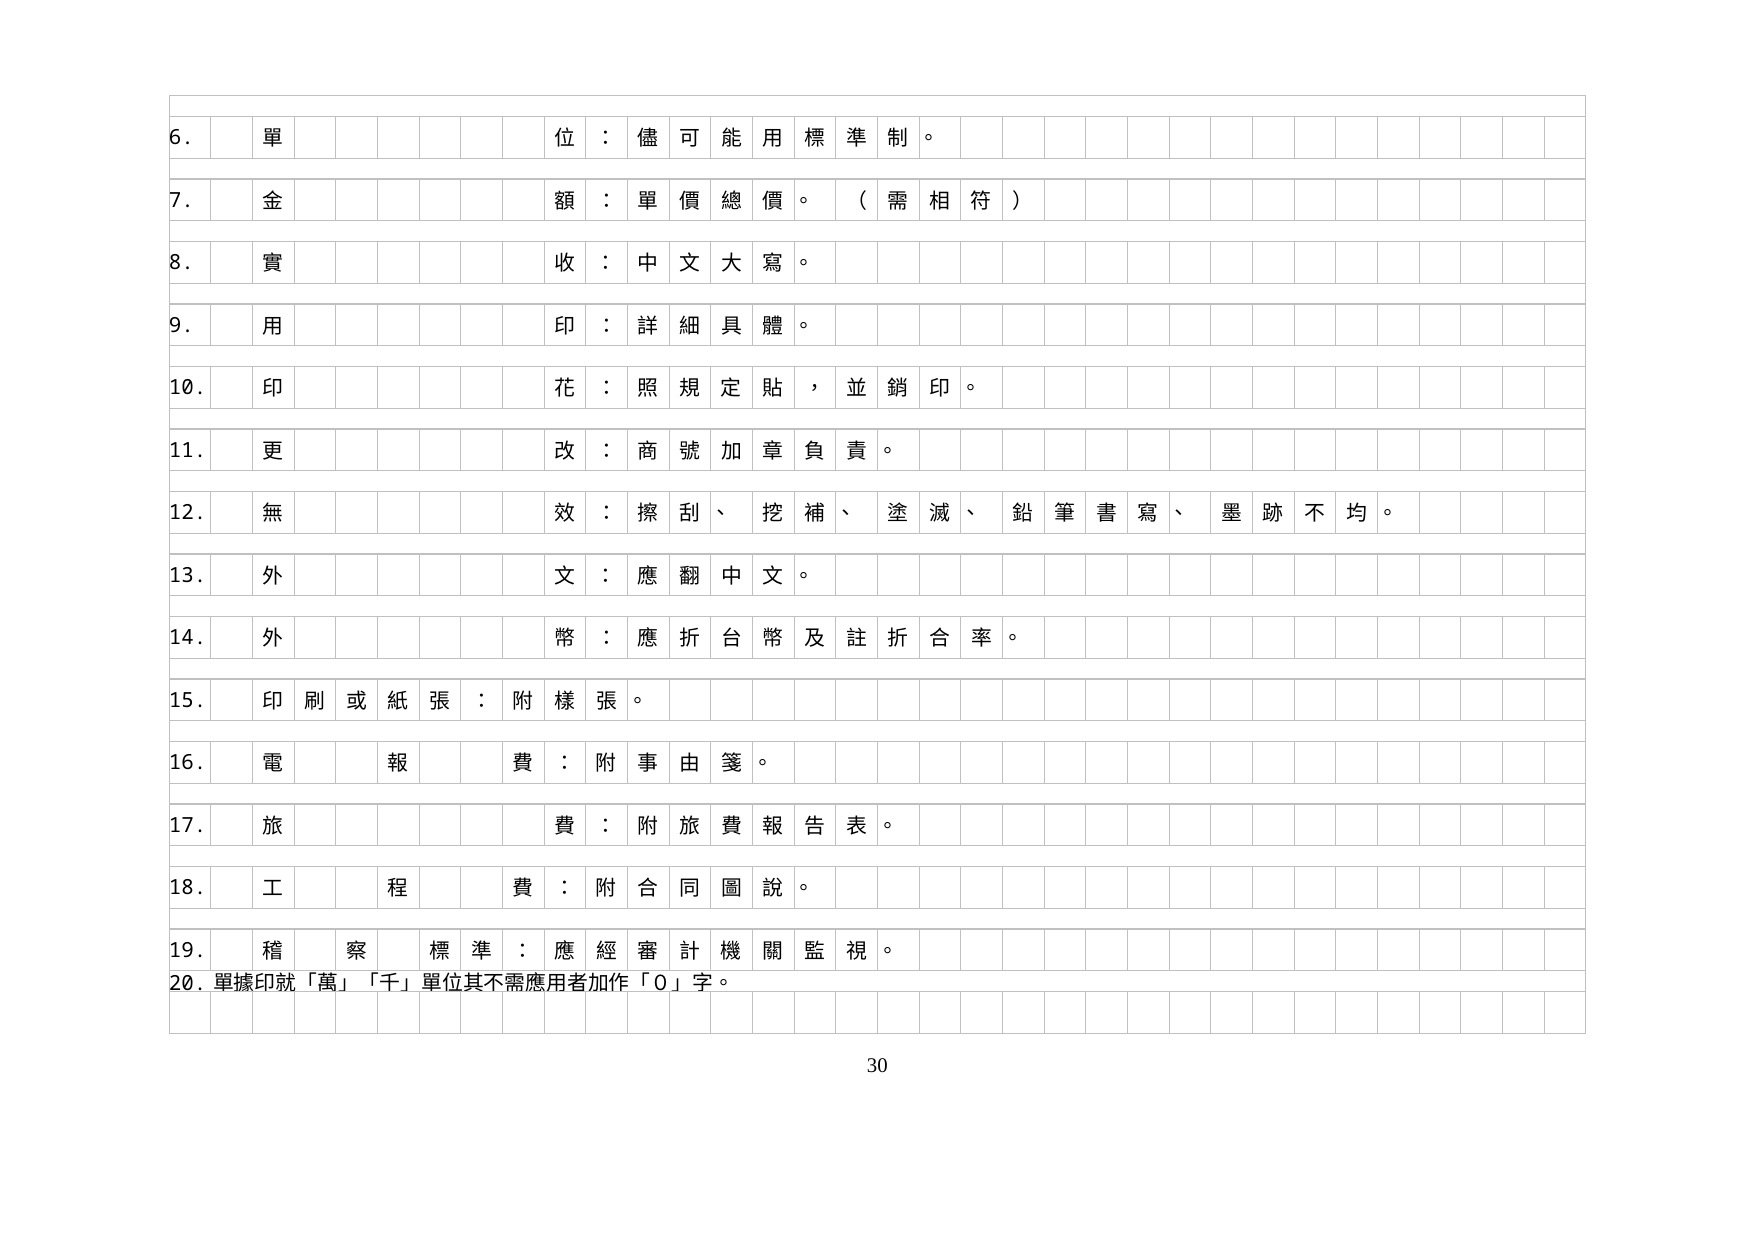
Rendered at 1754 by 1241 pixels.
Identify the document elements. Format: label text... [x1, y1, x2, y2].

list 無 效：擦刮、挖補、塗滅、鉛筆書寫、墨跡不均。 [503, 492, 544, 533]
list 外 幣：應折台幣及註折合率。 [1378, 617, 1419, 658]
list 金 額：單價總價。（需相符） [170, 180, 210, 220]
list 實 收：中文大寫。 [461, 242, 502, 283]
list 稽 察 標準：應經審計機關監視。 [836, 930, 877, 970]
list 用 印：詳細具體。 [253, 305, 294, 345]
list 印 花：照規定貼，並銷印。 [1295, 367, 1335, 408]
list 單 位：儘可能用標準制。 [1420, 117, 1460, 158]
list 外 文：應翻中文。 [1003, 555, 1044, 595]
list 用 印：詳細具體。 [211, 305, 252, 345]
list 更 改：商號加章負責。 [1086, 430, 1127, 470]
list 稽 察 標準：應經審計機關監視。 [1545, 930, 1585, 970]
list 印刷或紙張：附樣張。 [670, 680, 710, 720]
list 工 程 費：附合同圖說。 [920, 867, 960, 908]
list 印 花：照規定貼，並銷印。 [1211, 367, 1252, 408]
list 印 花：照規定貼，並銷印。 [1461, 367, 1502, 408]
list 金 額：單價總價。（需相符） [503, 180, 544, 220]
list 單 位：儘可能用標準制。 [920, 117, 960, 158]
list 用 印：詳細具體。 [336, 305, 377, 345]
list 工 程 費：附合同圖說。 [795, 867, 835, 908]
list 稽 察 標準：應經審計機關監視。 [378, 930, 419, 970]
list 實 收：中文大寫。 [295, 242, 335, 283]
list 無 效：擦刮、挖補、塗滅、鉛筆書寫、墨跡不均。 [378, 492, 419, 533]
list 單 位：儘可能用標準制。 [211, 117, 252, 158]
list 金 額：單價總價。（需相符） [1420, 180, 1460, 220]
list 印 花：照規定貼，並銷印。 [420, 367, 460, 408]
list 工 程 費：附合同圖說。 [586, 867, 627, 908]
list 用 印：詳細具體。 [1128, 305, 1169, 345]
list 印 花：照規定貼，並銷印。 [211, 367, 252, 408]
list 用 印：詳細具體。 [378, 305, 419, 345]
list 更 改：商號加章負責。 [420, 430, 460, 470]
list 工 程 費：附合同圖說。 [1503, 867, 1544, 908]
list 印刷或紙張：附樣張。 [1336, 680, 1377, 720]
list 外 文：應翻中文。 [420, 555, 460, 595]
list 無 效：擦刮、挖補、塗滅、鉛筆書寫、墨跡不均。 [1170, 492, 1210, 533]
list 無 效：擦刮、挖補、塗滅、鉛筆書寫、墨跡不均。 [1420, 492, 1460, 533]
list 外 文：應翻中文。 [211, 555, 252, 595]
list 印刷或紙張：附樣張。 [211, 680, 252, 720]
list 金 額：單價總價。（需相符） [1045, 180, 1085, 220]
list 無 效：擦刮、挖補、塗滅、鉛筆書寫、墨跡不均。 [1295, 492, 1335, 533]
list 更 改：商號加章負責。 [1503, 430, 1544, 470]
list 印刷或紙張：附樣張。 [1295, 680, 1335, 720]
list 用 印：詳細具體。 [420, 305, 460, 345]
list 稽 察 標準：應經審計機關監視。 [1336, 930, 1377, 970]
list 外 文：應翻中文。 [503, 555, 544, 595]
list 金 額：單價總價。（需相符） [1128, 180, 1169, 220]
list 電 報 費：附事由箋。 [1503, 742, 1544, 783]
list 印 花：照規定貼，並銷印。 [1545, 367, 1585, 408]
list 印 花：照規定貼，並銷印。 [961, 367, 1002, 408]
list 外 幣：應折台幣及註折合率。 [753, 617, 794, 658]
list 旅 費：附旅費報告表。 [461, 805, 502, 845]
list 旅 費：附旅費報告表。 [1211, 805, 1252, 845]
list 用 印：詳細具體。 [1253, 305, 1294, 345]
list 金 額：單價總價。（需相符） [1253, 180, 1294, 220]
list 更 改：商號加章負責。 [1211, 430, 1252, 470]
list 印刷或紙張：附樣張。 [295, 680, 335, 720]
list 稽 察 標準：應經審計機關監視。 [1045, 930, 1085, 970]
list 用 印：詳細具體。 [1170, 305, 1210, 345]
list 外 幣：應折台幣及註折合率。 [1461, 617, 1502, 658]
list 外 幣：應折台幣及註折合率。 [295, 617, 335, 658]
list 工 程 費：附合同圖說。 [1045, 867, 1085, 908]
list 稽 察 標準：應經審計機關監視。 [1253, 930, 1294, 970]
list 工 程 費：附合同圖說。 [253, 867, 294, 908]
list 用 印：詳細具體。 [461, 305, 502, 345]
list 印 花：照規定貼，並銷印。 [920, 367, 960, 408]
list 無 效：擦刮、挖補、塗滅、鉛筆書寫、墨跡不均。 [295, 492, 335, 533]
list 更 改：商號加章負責。 [961, 430, 1002, 470]
list 更 改：商號加章負責。 [1003, 430, 1044, 470]
list 更 改：商號加章負責。 [795, 430, 835, 470]
list 印 花：照規定貼，並銷印。 [1128, 367, 1169, 408]
list 用 印：詳細具體。 [628, 305, 669, 345]
list 電 報 費：附事由箋。 [1211, 742, 1252, 783]
list 單 位：儘可能用標準制。 [1336, 117, 1377, 158]
list 印 花：照規定貼，並銷印。 [1170, 367, 1210, 408]
list 印刷或紙張：附樣張。 [836, 680, 877, 720]
list 用 印：詳細具體。 [1420, 305, 1460, 345]
list 更 改：商號加章負責。 [253, 430, 294, 470]
list 無 效：擦刮、挖補、塗滅、鉛筆書寫、墨跡不均。 [1461, 492, 1502, 533]
list 外 幣：應折台幣及註折合率。 [170, 596, 1585, 616]
list 印刷或紙張：附樣張。 [961, 680, 1002, 720]
list 金 額：單價總價。（需相符） [545, 180, 585, 220]
list 印刷或紙張：附樣張。 [753, 680, 794, 720]
list 稽 察 標準：應經審計機關監視。 [170, 909, 1585, 928]
list 無 效：擦刮、挖補、塗滅、鉛筆書寫、墨跡不均。 [711, 492, 752, 533]
list 金 額：單價總價。（需相符） [1461, 180, 1502, 220]
list 印刷或紙張：附樣張。 [1003, 680, 1044, 720]
list 稽 察 標準：應經審計機關監視。 [753, 930, 794, 970]
list 印 花：照規定貼，並銷印。 [170, 367, 210, 408]
list 工 程 費：附合同圖說。 [1253, 867, 1294, 908]
list 用 印：詳細具體。 [1045, 305, 1085, 345]
list 印刷或紙張：附樣張。 [1503, 680, 1544, 720]
list 更 改：商號加章負責。 [503, 430, 544, 470]
list 旅 費：附旅費報告表。 [295, 805, 335, 845]
list 電 報 費：附事由箋。 [211, 742, 252, 783]
list 金 額：單價總價。（需相符） [170, 159, 1585, 178]
list 更 改：商號加章負責。 [211, 430, 252, 470]
list 外 幣：應折台幣及註折合率。 [1295, 617, 1335, 658]
list 旅 費：附旅費報告表。 [586, 805, 627, 845]
list 稽 察 標準：應經審計機關監視。 [461, 930, 502, 970]
list 用 印：詳細具體。 [1336, 305, 1377, 345]
list 實 收：中文大寫。 [545, 242, 585, 283]
list 印 花：照規定貼，並銷印。 [378, 367, 419, 408]
list 無 效：擦刮、挖補、塗滅、鉛筆書寫、墨跡不均。 [461, 492, 502, 533]
list 金 額：單價總價。（需相符） [586, 180, 627, 220]
list 工 程 費：附合同圖說。 [1170, 867, 1210, 908]
list 用 印：詳細具體。 [961, 305, 1002, 345]
list 電 報 費：附事由箋。 [461, 742, 502, 783]
list 外 幣：應折台幣及註折合率。 [795, 617, 835, 658]
list 工 程 費：附合同圖說。 [211, 867, 252, 908]
list 工 程 費：附合同圖說。 [295, 867, 335, 908]
list 實 收：中文大寫。 [961, 242, 1002, 283]
list 實 收：中文大寫。 [586, 242, 627, 283]
list 工 程 費：附合同圖說。 [1086, 867, 1127, 908]
list 外 文：應翻中文。 [1336, 555, 1377, 595]
list 旅 費：附旅費報告表。 [836, 805, 877, 845]
list 工 程 費：附合同圖說。 [711, 867, 752, 908]
list 金 額：單價總價。（需相符） [378, 180, 419, 220]
list 無 效：擦刮、挖補、塗滅、鉛筆書寫、墨跡不均。 [1253, 492, 1294, 533]
list 金 額：單價總價。（需相符） [211, 180, 252, 220]
list 工 程 費：附合同圖說。 [503, 867, 544, 908]
list 工 程 費：附合同圖說。 [1295, 867, 1335, 908]
list 無 效：擦刮、挖補、塗滅、鉛筆書寫、墨跡不均。 [170, 492, 210, 533]
list 外 文：應翻中文。 [1045, 555, 1085, 595]
list 印刷或紙張：附樣張。 [1461, 680, 1502, 720]
list 稽 察 標準：應經審計機關監視。 [336, 930, 377, 970]
list 外 文：應翻中文。 [1545, 555, 1585, 595]
list 實 收：中文大寫。 [1211, 242, 1252, 283]
list 外 幣：應折台幣及註折合率。 [1003, 617, 1044, 658]
list 旅 費：附旅費報告表。 [420, 805, 460, 845]
list 稽 察 標準：應經審計機關監視。 [1128, 930, 1169, 970]
list 更 改：商號加章負責。 [336, 430, 377, 470]
list 電 報 費：附事由箋。 [1128, 742, 1169, 783]
list 電 報 費：附事由箋。 [1045, 742, 1085, 783]
list 實 收：中文大寫。 [1503, 242, 1544, 283]
list 單 位：儘可能用標準制。 [461, 117, 502, 158]
list 工 程 費：附合同圖說。 [545, 867, 585, 908]
list 電 報 費：附事由箋。 [1003, 742, 1044, 783]
list 實 收：中文大寫。 [211, 242, 252, 283]
list 工 程 費：附合同圖說。 [961, 867, 1002, 908]
list 旅 費：附旅費報告表。 [795, 805, 835, 845]
list 用 印：詳細具體。 [170, 284, 1585, 303]
list 印刷或紙張：附樣張。 [878, 680, 919, 720]
list 用 印：詳細具體。 [670, 305, 710, 345]
list 旅 費：附旅費報告表。 [378, 805, 419, 845]
list 外 文：應翻中文。 [795, 555, 835, 595]
list 金 額：單價總價。（需相符） [461, 180, 502, 220]
list 實 收：中文大寫。 [1378, 242, 1419, 283]
list 實 收：中文大寫。 [1461, 242, 1502, 283]
list 外 幣：應折台幣及註折合率。 [878, 617, 919, 658]
list 更 改：商號加章負責。 [378, 430, 419, 470]
list 無 效：擦刮、挖補、塗滅、鉛筆書寫、墨跡不均。 [1336, 492, 1377, 533]
list 金 額：單價總價。（需相符） [878, 180, 919, 220]
list 單 位：儘可能用標準制。 [753, 117, 794, 158]
list 稽 察 標準：應經審計機關監視。 [1461, 930, 1502, 970]
list 稽 察 標準：應經審計機關監視。 [503, 930, 544, 970]
list 電 報 費：附事由箋。 [1170, 742, 1210, 783]
list 外 幣：應折台幣及註折合率。 [1420, 617, 1460, 658]
list 電 報 費：附事由箋。 [420, 742, 460, 783]
list 更 改：商號加章負責。 [1128, 430, 1169, 470]
list 稽 察 標準：應經審計機關監視。 [670, 930, 710, 970]
list 印 花：照規定貼，並銷印。 [628, 367, 669, 408]
list 電 報 費：附事由箋。 [545, 742, 585, 783]
list 電 報 費：附事由箋。 [1420, 742, 1460, 783]
list 稽 察 標準：應經審計機關監視。 [1503, 930, 1544, 970]
list 工 程 費：附合同圖說。 [1420, 867, 1460, 908]
list 工 程 費：附合同圖說。 [1003, 867, 1044, 908]
list 單 位：儘可能用標準制。 [795, 117, 835, 158]
list 工 程 費：附合同圖說。 [836, 867, 877, 908]
list 印 花：照規定貼，並銷印。 [1336, 367, 1377, 408]
list 電 報 費：附事由箋。 [628, 742, 669, 783]
list 單 位：儘可能用標準制。 [1211, 117, 1252, 158]
list 用 印：詳細具體。 [753, 305, 794, 345]
list 無 效：擦刮、挖補、塗滅、鉛筆書寫、墨跡不均。 [211, 492, 252, 533]
list 外 文：應翻中文。 [461, 555, 502, 595]
list 單 位：儘可能用標準制。 [420, 117, 460, 158]
list 稽 察 標準：應經審計機關監視。 [1211, 930, 1252, 970]
list 電 報 費：附事由箋。 [961, 742, 1002, 783]
list 外 文：應翻中文。 [295, 555, 335, 595]
list 稽 察 標準：應經審計機關監視。 [961, 930, 1002, 970]
list 印刷或紙張：附樣張。 [1170, 680, 1210, 720]
list 外 幣：應折台幣及註折合率。 [1045, 617, 1085, 658]
list 實 收：中文大寫。 [253, 242, 294, 283]
list 單 位：儘可能用標準制。 [1086, 117, 1127, 158]
list 實 收：中文大寫。 [711, 242, 752, 283]
list 外 幣：應折台幣及註折合率。 [1086, 617, 1127, 658]
list 實 收：中文大寫。 [170, 242, 210, 283]
list 印 花：照規定貼，並銷印。 [336, 367, 377, 408]
list 單 位：儘可能用標準制。 [836, 117, 877, 158]
list 金 額：單價總價。（需相符） [1086, 180, 1127, 220]
list 旅 費：附旅費報告表。 [1461, 805, 1502, 845]
list 稽 察 標準：應經審計機關監視。 [1003, 930, 1044, 970]
list 旅 費：附旅費報告表。 [1128, 805, 1169, 845]
list 用 印：詳細具體。 [711, 305, 752, 345]
list 外 幣：應折台幣及註折合率。 [378, 617, 419, 658]
list 旅 費：附旅費報告表。 [503, 805, 544, 845]
list 無 效：擦刮、挖補、塗滅、鉛筆書寫、墨跡不均。 [1003, 492, 1044, 533]
list 旅 費：附旅費報告表。 [878, 805, 919, 845]
list 外 文：應翻中文。 [753, 555, 794, 595]
list 印刷或紙張：附樣張。 [503, 680, 544, 720]
list 無 效：擦刮、挖補、塗滅、鉛筆書寫、墨跡不均。 [920, 492, 960, 533]
list 工 程 費：附合同圖說。 [1378, 867, 1419, 908]
list 更 改：商號加章負責。 [295, 430, 335, 470]
list 金 額：單價總價。（需相符） [295, 180, 335, 220]
list 單 位：儘可能用標準制。 [378, 117, 419, 158]
list 外 幣：應折台幣及註折合率。 [670, 617, 710, 658]
list 外 幣：應折台幣及註折合率。 [586, 617, 627, 658]
list 無 效：擦刮、挖補、塗滅、鉛筆書寫、墨跡不均。 [545, 492, 585, 533]
list 外 文：應翻中文。 [836, 555, 877, 595]
list 實 收：中文大寫。 [1336, 242, 1377, 283]
list 實 收：中文大寫。 [795, 242, 835, 283]
list 用 印：詳細具體。 [1461, 305, 1502, 345]
list 印刷或紙張：附樣張。 [1545, 680, 1585, 720]
list 電 報 費：附事由箋。 [295, 742, 335, 783]
list 旅 費：附旅費報告表。 [170, 805, 210, 845]
list 外 幣：應折台幣及註折合率。 [503, 617, 544, 658]
list 單 位：儘可能用標準制。 [253, 117, 294, 158]
list 印 花：照規定貼，並銷印。 [1420, 367, 1460, 408]
list 外 幣：應折台幣及註折合率。 [211, 617, 252, 658]
list 稽 察 標準：應經審計機關監視。 [253, 930, 294, 970]
list 用 印：詳細具體。 [503, 305, 544, 345]
list 印 花：照規定貼，並銷印。 [253, 367, 294, 408]
list 印 花：照規定貼，並銷印。 [503, 367, 544, 408]
list 印刷或紙張：附樣張。 [795, 680, 835, 720]
list 工 程 費：附合同圖說。 [628, 867, 669, 908]
list 工 程 費：附合同圖說。 [878, 867, 919, 908]
list 外 文：應翻中文。 [1503, 555, 1544, 595]
list 外 文：應翻中文。 [1128, 555, 1169, 595]
list 實 收：中文大寫。 [628, 242, 669, 283]
list 外 文：應翻中文。 [1295, 555, 1335, 595]
list 旅 費：附旅費報告表。 [628, 805, 669, 845]
list 印 花：照規定貼，並銷印。 [878, 367, 919, 408]
list 單 位：儘可能用標準制。 [1045, 117, 1085, 158]
list 金 額：單價總價。（需相符） [753, 180, 794, 220]
list 金 額：單價總價。（需相符） [961, 180, 1002, 220]
list 無 效：擦刮、挖補、塗滅、鉛筆書寫、墨跡不均。 [1086, 492, 1127, 533]
list 印刷或紙張：附樣張。 [711, 680, 752, 720]
list 單 位：儘可能用標準制。 [503, 117, 544, 158]
list 電 報 費：附事由箋。 [1545, 742, 1585, 783]
list 電 報 費：附事由箋。 [1295, 742, 1335, 783]
list 用 印：詳細具體。 [836, 305, 877, 345]
list 金 額：單價總價。（需相符） [1295, 180, 1335, 220]
list 工 程 費：附合同圖說。 [1211, 867, 1252, 908]
list 電 報 費：附事由箋。 [1253, 742, 1294, 783]
list 外 幣：應折台幣及註折合率。 [1503, 617, 1544, 658]
list 印刷或紙張：附樣張。 [1086, 680, 1127, 720]
list 印 花：照規定貼，並銷印。 [1045, 367, 1085, 408]
list 更 改：商號加章負責。 [1336, 430, 1377, 470]
list 電 報 費：附事由箋。 [253, 742, 294, 783]
list 印刷或紙張：附樣張。 [461, 680, 502, 720]
list 外 幣：應折台幣及註折合率。 [336, 617, 377, 658]
list 稽 察 標準：應經審計機關監視。 [1086, 930, 1127, 970]
list 旅 費：附旅費報告表。 [1336, 805, 1377, 845]
list 旅 費：附旅費報告表。 [961, 805, 1002, 845]
list 更 改：商號加章負責。 [1045, 430, 1085, 470]
list 工 程 費：附合同圖說。 [1461, 867, 1502, 908]
list 印 花：照規定貼，並銷印。 [795, 367, 835, 408]
list 旅 費：附旅費報告表。 [545, 805, 585, 845]
list 稽 察 標準：應經審計機關監視。 [586, 930, 627, 970]
list 單 位：儘可能用標準制。 [670, 117, 710, 158]
list 外 幣：應折台幣及註折合率。 [253, 617, 294, 658]
list 電 報 費：附事由箋。 [1336, 742, 1377, 783]
list 金 額：單價總價。（需相符） [336, 180, 377, 220]
list 外 文：應翻中文。 [1086, 555, 1127, 595]
list 更 改：商號加章負責。 [878, 430, 919, 470]
list 稽 察 標準：應經審計機關監視。 [920, 930, 960, 970]
list 單 位：儘可能用標準制。 [878, 117, 919, 158]
list 電 報 費：附事由箋。 [378, 742, 419, 783]
list 印 花：照規定貼，並銷印。 [170, 346, 1585, 366]
list 更 改：商號加章負責。 [1420, 430, 1460, 470]
list 電 報 費：附事由箋。 [170, 721, 1585, 741]
list 外 文：應翻中文。 [1211, 555, 1252, 595]
list 旅 費：附旅費報告表。 [1253, 805, 1294, 845]
list 外 文：應翻中文。 [586, 555, 627, 595]
list 用 印：詳細具體。 [878, 305, 919, 345]
list 電 報 費：附事由箋。 [1378, 742, 1419, 783]
list 實 收：中文大寫。 [1128, 242, 1169, 283]
list 外 文：應翻中文。 [1170, 555, 1210, 595]
list 印刷或紙張：附樣張。 [586, 680, 627, 720]
list 外 文：應翻中文。 [378, 555, 419, 595]
list 金 額：單價總價。（需相符） [1336, 180, 1377, 220]
list 用 印：詳細具體。 [1378, 305, 1419, 345]
list 旅 費：附旅費報告表。 [170, 784, 1585, 803]
list 用 印：詳細具體。 [1211, 305, 1252, 345]
list 金 額：單價總價。（需相符） [1211, 180, 1252, 220]
list 印 花：照規定貼，並銷印。 [711, 367, 752, 408]
list 電 報 費：附事由箋。 [753, 742, 794, 783]
list 電 報 費：附事由箋。 [878, 742, 919, 783]
list 單 位：儘可能用標準制。 [170, 117, 210, 158]
list 旅 費：附旅費報告表。 [336, 805, 377, 845]
list 用 印：詳細具體。 [1295, 305, 1335, 345]
list 更 改：商號加章負責。 [628, 430, 669, 470]
list 單 位：儘可能用標準制。 [1128, 117, 1169, 158]
list 外 文：應翻中文。 [878, 555, 919, 595]
list 單 位：儘可能用標準制。 [1170, 117, 1210, 158]
list 無 效：擦刮、挖補、塗滅、鉛筆書寫、墨跡不均。 [961, 492, 1002, 533]
list 印刷或紙張：附樣張。 [1378, 680, 1419, 720]
list 工 程 費：附合同圖說。 [1336, 867, 1377, 908]
list 印 花：照規定貼，並銷印。 [753, 367, 794, 408]
list 電 報 費：附事由箋。 [670, 742, 710, 783]
list 更 改：商號加章負責。 [1170, 430, 1210, 470]
list 更 改：商號加章負責。 [170, 430, 210, 470]
list 單 位：儘可能用標準制。 [1503, 117, 1544, 158]
list 金 額：單價總價。（需相符） [628, 180, 669, 220]
list 單 位：儘可能用標準制。 [170, 96, 1585, 116]
list 印刷或紙張：附樣張。 [378, 680, 419, 720]
list 工 程 費：附合同圖說。 [1128, 867, 1169, 908]
list 金 額：單價總價。（需相符） [1170, 180, 1210, 220]
list 外 文：應翻中文。 [920, 555, 960, 595]
list 外 幣：應折台幣及註折合率。 [1170, 617, 1210, 658]
list 更 改：商號加章負責。 [1253, 430, 1294, 470]
list 印 花：照規定貼，並銷印。 [1503, 367, 1544, 408]
list 更 改：商號加章負責。 [1295, 430, 1335, 470]
list 印刷或紙張：附樣張。 [253, 680, 294, 720]
list 旅 費：附旅費報告表。 [920, 805, 960, 845]
list 實 收：中文大寫。 [920, 242, 960, 283]
list 電 報 費：附事由箋。 [795, 742, 835, 783]
list 實 收：中文大寫。 [1295, 242, 1335, 283]
list 無 效：擦刮、挖補、塗滅、鉛筆書寫、墨跡不均。 [753, 492, 794, 533]
list 用 印：詳細具體。 [295, 305, 335, 345]
list 無 效：擦刮、挖補、塗滅、鉛筆書寫、墨跡不均。 [170, 471, 1585, 491]
list 更 改：商號加章負責。 [1545, 430, 1585, 470]
list 稽 察 標準：應經審計機關監視。 [1170, 930, 1210, 970]
list 電 報 費：附事由箋。 [170, 742, 210, 783]
list 旅 費：附旅費報告表。 [211, 805, 252, 845]
list 印 花：照規定貼，並銷印。 [1253, 367, 1294, 408]
list 更 改：商號加章負責。 [461, 430, 502, 470]
list 工 程 費：附合同圖說。 [670, 867, 710, 908]
list 單 位：儘可能用標準制。 [1003, 117, 1044, 158]
list 印刷或紙張：附樣張。 [1128, 680, 1169, 720]
list 稽 察 標準：應經審計機關監視。 [1420, 930, 1460, 970]
list 稽 察 標準：應經審計機關監視。 [711, 930, 752, 970]
list 實 收：中文大寫。 [836, 242, 877, 283]
list 無 效：擦刮、挖補、塗滅、鉛筆書寫、墨跡不均。 [336, 492, 377, 533]
list 實 收：中文大寫。 [1545, 242, 1585, 283]
list 電 報 費：附事由箋。 [503, 742, 544, 783]
list 實 收：中文大寫。 [170, 221, 1585, 241]
list 印刷或紙張：附樣張。 [1420, 680, 1460, 720]
list 旅 費：附旅費報告表。 [1295, 805, 1335, 845]
list 電 報 費：附事由箋。 [336, 742, 377, 783]
list 用 印：詳細具體。 [1003, 305, 1044, 345]
list 印刷或紙張：附樣張。 [1253, 680, 1294, 720]
list 無 效：擦刮、挖補、塗滅、鉛筆書寫、墨跡不均。 [1503, 492, 1544, 533]
list 印刷或紙張：附樣張。 [170, 680, 210, 720]
list 更 改：商號加章負責。 [545, 430, 585, 470]
list 工 程 費：附合同圖說。 [378, 867, 419, 908]
list 用 印：詳細具體。 [1545, 305, 1585, 345]
list 外 文：應翻中文。 [628, 555, 669, 595]
list 金 額：單價總價。（需相符） [670, 180, 710, 220]
list 實 收：中文大寫。 [1003, 242, 1044, 283]
list 外 文：應翻中文。 [1461, 555, 1502, 595]
list 無 效：擦刮、挖補、塗滅、鉛筆書寫、墨跡不均。 [628, 492, 669, 533]
list 金 額：單價總價。（需相符） [795, 180, 835, 220]
list 外 幣：應折台幣及註折合率。 [711, 617, 752, 658]
list 用 印：詳細具體。 [920, 305, 960, 345]
list 外 幣：應折台幣及註折合率。 [461, 617, 502, 658]
list 單 位：儘可能用標準制。 [628, 117, 669, 158]
list 金 額：單價總價。（需相符） [1003, 180, 1044, 220]
list 外 幣：應折台幣及註折合率。 [920, 617, 960, 658]
list 工 程 費：附合同圖說。 [170, 846, 1585, 866]
list 外 文：應翻中文。 [1253, 555, 1294, 595]
list 稽 察 標準：應經審計機關監視。 [211, 930, 252, 970]
list 外 幣：應折台幣及註折合率。 [1336, 617, 1377, 658]
list 稽 察 標準：應經審計機關監視。 [420, 930, 460, 970]
list 外 文：應翻中文。 [961, 555, 1002, 595]
list 無 效：擦刮、挖補、塗滅、鉛筆書寫、墨跡不均。 [253, 492, 294, 533]
list 印刷或紙張：附樣張。 [170, 659, 1585, 678]
list 用 印：詳細具體。 [1503, 305, 1544, 345]
list 無 效：擦刮、挖補、塗滅、鉛筆書寫、墨跡不均。 [1045, 492, 1085, 533]
list 印 花：照規定貼，並銷印。 [1086, 367, 1127, 408]
list 印 花：照規定貼，並銷印。 [1378, 367, 1419, 408]
list 更 改：商號加章負責。 [586, 430, 627, 470]
list 實 收：中文大寫。 [503, 242, 544, 283]
list 單據印就「萬」「千」單位其不需應用者加作「０」字。 [170, 971, 1585, 991]
list 工 程 費：附合同圖說。 [336, 867, 377, 908]
list 外 文：應翻中文。 [170, 555, 210, 595]
list 外 文：應翻中文。 [1420, 555, 1460, 595]
list 稽 察 標準：應經審計機關監視。 [295, 930, 335, 970]
list 外 文：應翻中文。 [670, 555, 710, 595]
list 無 效：擦刮、挖補、塗滅、鉛筆書寫、墨跡不均。 [1211, 492, 1252, 533]
list 印 花：照規定貼，並銷印。 [836, 367, 877, 408]
list 金 額：單價總價。（需相符） [1378, 180, 1419, 220]
list 無 效：擦刮、挖補、塗滅、鉛筆書寫、墨跡不均。 [1128, 492, 1169, 533]
list 無 效：擦刮、挖補、塗滅、鉛筆書寫、墨跡不均。 [878, 492, 919, 533]
list 外 幣：應折台幣及註折合率。 [420, 617, 460, 658]
list 外 文：應翻中文。 [170, 534, 1585, 553]
list 更 改：商號加章負責。 [753, 430, 794, 470]
list 金 額：單價總價。（需相符） [1545, 180, 1585, 220]
list 工 程 費：附合同圖說。 [420, 867, 460, 908]
list 旅 費：附旅費報告表。 [753, 805, 794, 845]
list 旅 費：附旅費報告表。 [1170, 805, 1210, 845]
list 稽 察 標準：應經審計機關監視。 [170, 930, 210, 970]
list 旅 費：附旅費報告表。 [1045, 805, 1085, 845]
list 工 程 費：附合同圖說。 [170, 867, 210, 908]
list 外 文：應翻中文。 [253, 555, 294, 595]
list 金 額：單價總價。（需相符） [711, 180, 752, 220]
list 印 花：照規定貼，並銷印。 [461, 367, 502, 408]
list 單 位：儘可能用標準制。 [1545, 117, 1585, 158]
list 用 印：詳細具體。 [1086, 305, 1127, 345]
list 無 效：擦刮、挖補、塗滅、鉛筆書寫、墨跡不均。 [1545, 492, 1585, 533]
list 單 位：儘可能用標準制。 [961, 117, 1002, 158]
list 印刷或紙張：附樣張。 [1045, 680, 1085, 720]
list 外 幣：應折台幣及註折合率。 [1253, 617, 1294, 658]
list 單 位：儘可能用標準制。 [1253, 117, 1294, 158]
list 旅 費：附旅費報告表。 [711, 805, 752, 845]
list 稽 察 標準：應經審計機關監視。 [1295, 930, 1335, 970]
list 印刷或紙張：附樣張。 [336, 680, 377, 720]
list 電 報 費：附事由箋。 [836, 742, 877, 783]
list 更 改：商號加章負責。 [711, 430, 752, 470]
list 實 收：中文大寫。 [753, 242, 794, 283]
list 工 程 費：附合同圖說。 [1545, 867, 1585, 908]
list 實 收：中文大寫。 [420, 242, 460, 283]
list 實 收：中文大寫。 [1045, 242, 1085, 283]
list 更 改：商號加章負責。 [1378, 430, 1419, 470]
list 無 效：擦刮、挖補、塗滅、鉛筆書寫、墨跡不均。 [420, 492, 460, 533]
list 印 花：照規定貼，並銷印。 [545, 367, 585, 408]
list 工 程 費：附合同圖說。 [753, 867, 794, 908]
list 印刷或紙張：附樣張。 [420, 680, 460, 720]
list 單 位：儘可能用標準制。 [295, 117, 335, 158]
list 工 程 費：附合同圖說。 [461, 867, 502, 908]
list 稽 察 標準：應經審計機關監視。 [878, 930, 919, 970]
list 印 花：照規定貼，並銷印。 [586, 367, 627, 408]
list 單 位：儘可能用標準制。 [586, 117, 627, 158]
list 外 幣：應折台幣及註折合率。 [1211, 617, 1252, 658]
list 旅 費：附旅費報告表。 [1545, 805, 1585, 845]
list 外 幣：應折台幣及註折合率。 [545, 617, 585, 658]
list 用 印：詳細具體。 [586, 305, 627, 345]
list 無 效：擦刮、挖補、塗滅、鉛筆書寫、墨跡不均。 [836, 492, 877, 533]
list 實 收：中文大寫。 [378, 242, 419, 283]
list 外 幣：應折台幣及註折合率。 [170, 617, 210, 658]
list 單 位：儘可能用標準制。 [1295, 117, 1335, 158]
list 單 位：儘可能用標準制。 [711, 117, 752, 158]
list 外 幣：應折台幣及註折合率。 [1545, 617, 1585, 658]
list 更 改：商號加章負責。 [170, 409, 1585, 428]
list 電 報 費：附事由箋。 [920, 742, 960, 783]
list 電 報 費：附事由箋。 [586, 742, 627, 783]
list 外 文：應翻中文。 [1378, 555, 1419, 595]
list 無 效：擦刮、挖補、塗滅、鉛筆書寫、墨跡不均。 [586, 492, 627, 533]
list 更 改：商號加章負責。 [920, 430, 960, 470]
list 電 報 費：附事由箋。 [711, 742, 752, 783]
list 單 位：儘可能用標準制。 [1378, 117, 1419, 158]
list 無 效：擦刮、挖補、塗滅、鉛筆書寫、墨跡不均。 [670, 492, 710, 533]
list 實 收：中文大寫。 [336, 242, 377, 283]
list 用 印：詳細具體。 [545, 305, 585, 345]
list 實 收：中文大寫。 [1086, 242, 1127, 283]
list 外 幣：應折台幣及註折合率。 [961, 617, 1002, 658]
list 稽 察 標準：應經審計機關監視。 [1378, 930, 1419, 970]
list 實 收：中文大寫。 [878, 242, 919, 283]
list 無 效：擦刮、挖補、塗滅、鉛筆書寫、墨跡不均。 [1378, 492, 1419, 533]
list 稽 察 標準：應經審計機關監視。 [628, 930, 669, 970]
list 更 改：商號加章負責。 [836, 430, 877, 470]
list 旅 費：附旅費報告表。 [253, 805, 294, 845]
list 印刷或紙張：附樣張。 [920, 680, 960, 720]
list 金 額：單價總價。（需相符） [420, 180, 460, 220]
list 印刷或紙張：附樣張。 [628, 680, 669, 720]
list 無 效：擦刮、挖補、塗滅、鉛筆書寫、墨跡不均。 [795, 492, 835, 533]
list 印刷或紙張：附樣張。 [1211, 680, 1252, 720]
list 印刷或紙張：附樣張。 [545, 680, 585, 720]
list 電 報 費：附事由箋。 [1086, 742, 1127, 783]
list 外 文：應翻中文。 [711, 555, 752, 595]
list 金 額：單價總價。（需相符） [836, 180, 877, 220]
list 稽 察 標準：應經審計機關監視。 [795, 930, 835, 970]
list 用 印：詳細具體。 [795, 305, 835, 345]
list 單 位：儘可能用標準制。 [545, 117, 585, 158]
list 實 收：中文大寫。 [1253, 242, 1294, 283]
list 電 報 費：附事由箋。 [1461, 742, 1502, 783]
list 單 位：儘可能用標準制。 [1461, 117, 1502, 158]
list 旅 費：附旅費報告表。 [1086, 805, 1127, 845]
list 金 額：單價總價。（需相符） [1503, 180, 1544, 220]
list 外 幣：應折台幣及註折合率。 [1128, 617, 1169, 658]
list 旅 費：附旅費報告表。 [1503, 805, 1544, 845]
list 旅 費：附旅費報告表。 [1378, 805, 1419, 845]
list 印 花：照規定貼，並銷印。 [670, 367, 710, 408]
list 實 收：中文大寫。 [670, 242, 710, 283]
list 外 幣：應折台幣及註折合率。 [836, 617, 877, 658]
list 實 收：中文大寫。 [1420, 242, 1460, 283]
list 金 額：單價總價。（需相符） [253, 180, 294, 220]
list 外 文：應翻中文。 [545, 555, 585, 595]
list 印 花：照規定貼，並銷印。 [1003, 367, 1044, 408]
list 稽 察 標準：應經審計機關監視。 [545, 930, 585, 970]
list 旅 費：附旅費報告表。 [1420, 805, 1460, 845]
list 外 文：應翻中文。 [336, 555, 377, 595]
list 用 印：詳細具體。 [170, 305, 210, 345]
list 印 花：照規定貼，並銷印。 [295, 367, 335, 408]
list 金 額：單價總價。（需相符） [920, 180, 960, 220]
list 更 改：商號加章負責。 [1461, 430, 1502, 470]
list 單 位：儘可能用標準制。 [336, 117, 377, 158]
list 實 收：中文大寫。 [1170, 242, 1210, 283]
list 更 改：商號加章負責。 [670, 430, 710, 470]
list 旅 費：附旅費報告表。 [670, 805, 710, 845]
list 旅 費：附旅費報告表。 [1003, 805, 1044, 845]
list 外 幣：應折台幣及註折合率。 [628, 617, 669, 658]
